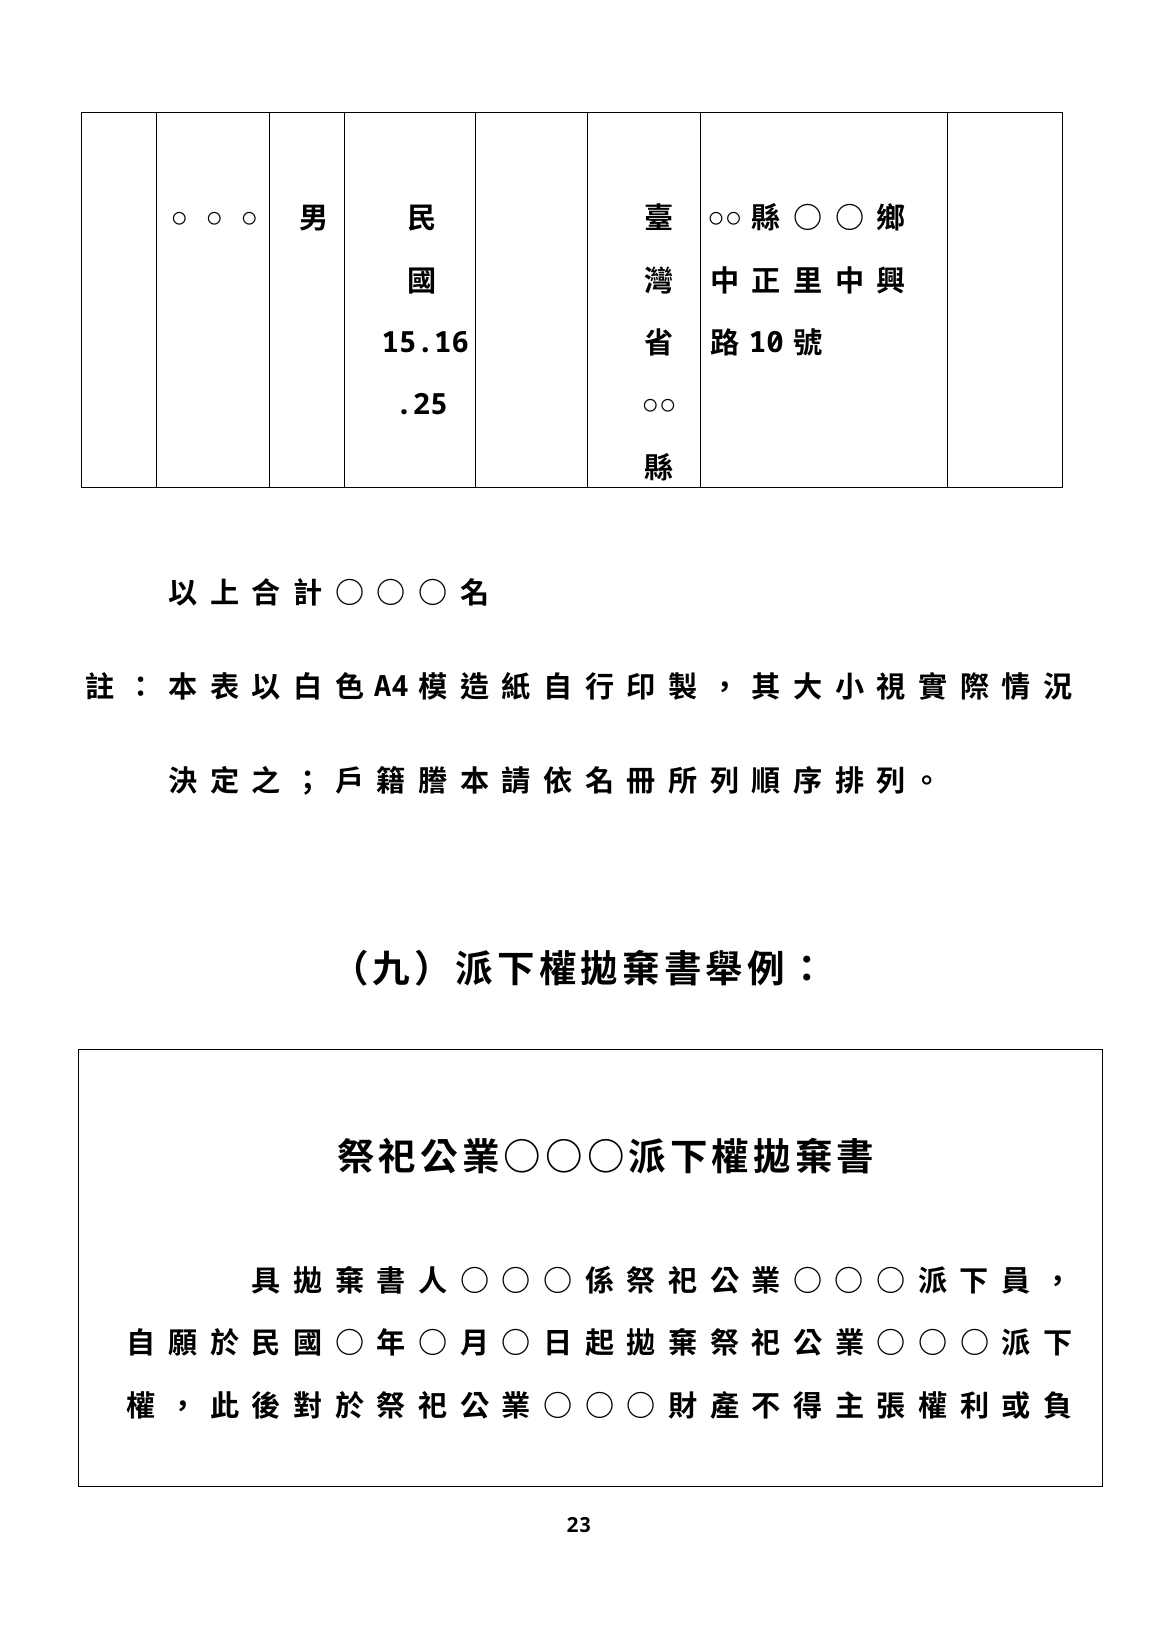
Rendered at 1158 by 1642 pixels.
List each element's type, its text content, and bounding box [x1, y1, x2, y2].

text （九）派下權拋棄書舉例： [79, 924, 1079, 987]
table_cell [82, 113, 156, 487]
table_cell [948, 113, 1062, 487]
table_header 祭祀公業○○○派下權拋棄書 具拋棄書人○○○係祭祀公業○○○派下員，自願於民國○年○月○日起拋棄祭祀公業○○○派下權，此後對於祭祀公業○○○財產不得主張權利或負 [79, 1050, 1102, 1486]
table_cell ○○縣○○鄉中正里中興路10號 [701, 113, 947, 487]
table_cell [476, 113, 587, 487]
table_cell 男 [270, 113, 344, 487]
text 註：本表以白色A4模造紙自行印製，其大小視實際情況決定之；戶籍謄本請依名冊所列順序排列。 [79, 612, 1079, 799]
table_cell ○ ○ ○ [157, 113, 269, 487]
text 以上合計○○○名 [79, 549, 1079, 612]
table_cell 民 國15.16.25 [345, 113, 475, 487]
table_cell 臺灣省 ○○縣 [588, 113, 700, 487]
